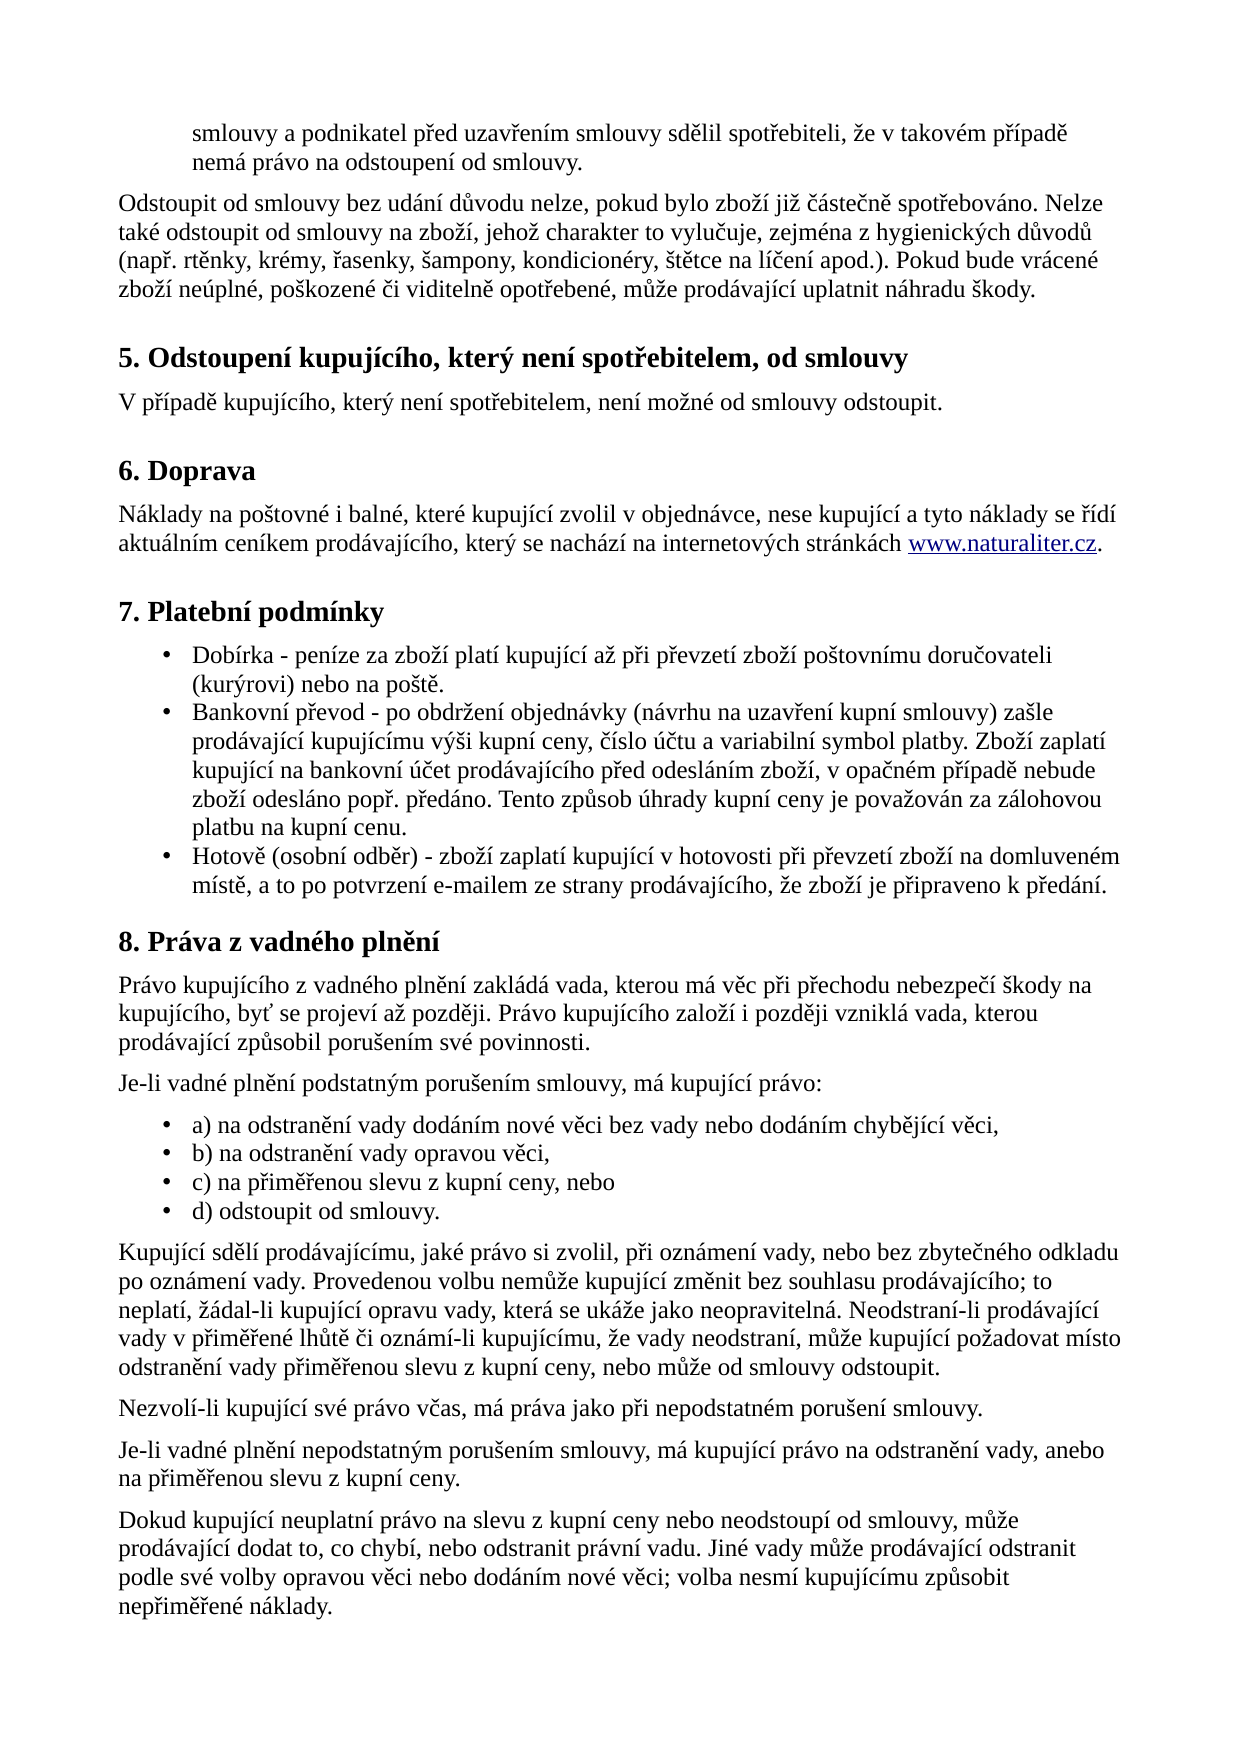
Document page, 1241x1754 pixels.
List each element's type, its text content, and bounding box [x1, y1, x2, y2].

list Hotově (osobní odběr) - zboží zaplatí kupující v hotovosti při převzetí zboží na domluveném místě, a to po potvrzení e-mailem ze strany prodávajícího, že zboží je připraveno k předání. [162, 841, 1122, 899]
text Dokud kupující neuplatní právo na slevu z kupní ceny nebo neodstoupí od smlouvy, může prodávající dodat to, co chybí, nebo odstranit právní vadu. Jiné vady může prodávající odstranit podle své volby opravou věci nebo dodáním nové věci; volba nesmí kupujícímu způsobit nepřiměřené náklady. [118, 1505, 1122, 1620]
text Odstoupit od smlouvy bez udání důvodu nelze, pokud bylo zboží již částečně spotřebováno. Nelze také odstoupit od smlouvy na zboží, jehož charakter to vylučuje, zejména z hygienických důvodů (např. rtěnky, krémy, řasenky, šampony, kondicionéry, štětce na líčení apod.). Pokud bude vrácené zboží neúplné, poškozené či viditelně opotřebené, může prodávající uplatnit náhradu škody. [118, 188, 1122, 303]
list smlouvy a podnikatel před uzavřením smlouvy sdělil spotřebiteli, že v takovém případě nemá právo na odstoupení od smlouvy. [162, 118, 1122, 176]
text Náklady na poštovné i balné, které kupující zvolil v objednávce, nese kupující a tyto náklady se řídí aktuálním ceníkem prodávajícího, který se nachází na internetových stránkách www.naturaliter.cz. [118, 499, 1122, 556]
text Kupující sdělí prodávajícímu, jaké právo si zvolil, při oznámení vady, nebo bez zbytečného odkladu po oznámení vady. Provedenou volbu nemůže kupující změnit bez souhlasu prodávajícího; to neplatí, žádal-li kupující opravu vady, která se ukáže jako neopravitelná. Neodstraní-li prodávající vady v přiměřené lhůtě či oznámí-li kupujícímu, že vady neodstraní, může kupující požadovat místo odstranění vady přiměřenou slevu z kupní ceny, nebo může od smlouvy odstoupit. [118, 1237, 1122, 1381]
text Právo kupujícího z vadného plnění zakládá vada, kterou má věc při přechodu nebezpečí škody na kupujícího, byť se projeví až později. Právo kupujícího založí i později vzniklá vada, kterou prodávající způsobil porušením své povinnosti. [118, 970, 1122, 1056]
subtitle 5. Odstoupení kupujícího, který není spotřebitelem, od smlouvy [118, 341, 1122, 374]
list Dobírka - peníze za zboží platí kupující až při převzetí zboží poštovnímu doručovateli (kurýrovi) nebo na poště. [162, 640, 1122, 697]
text Je-li vadné plnění nepodstatným porušením smlouvy, má kupující právo na odstranění vady, anebo na přiměřenou slevu z kupní ceny. [118, 1435, 1122, 1492]
subtitle 7. Platební podmínky [118, 594, 1122, 627]
list b) na odstranění vady opravou věci, [162, 1138, 1122, 1167]
text V případě kupujícího, který není spotřebitelem, není možné od smlouvy odstoupit. [118, 387, 1122, 415]
text Je-li vadné plnění podstatným porušením smlouvy, má kupující právo: [118, 1068, 1122, 1097]
list Bankovní převod - po obdržení objednávky (návrhu na uzavření kupní smlouvy) zašle prodávající kupujícímu výši kupní ceny, číslo účtu a variabilní symbol platby. Zboží zaplatí kupující na bankovní účet prodávajícího před odesláním zboží, v opačném případě nebude zboží odesláno popř. předáno. Tento způsob úhrady kupní ceny je považován za zálohovou platbu na kupní cenu. [162, 697, 1122, 841]
list d) odstoupit od smlouvy. [162, 1196, 1122, 1225]
subtitle 6. Doprava [118, 453, 1122, 486]
list a) na odstranění vady dodáním nové věci bez vady nebo dodáním chybějící věci, [162, 1110, 1122, 1138]
text Nezvolí-li kupující své právo včas, má práva jako při nepodstatném porušení smlouvy. [118, 1393, 1122, 1422]
list c) na přiměřenou slevu z kupní ceny, nebo [162, 1167, 1122, 1196]
subtitle 8. Práva z vadného plnění [118, 924, 1122, 957]
